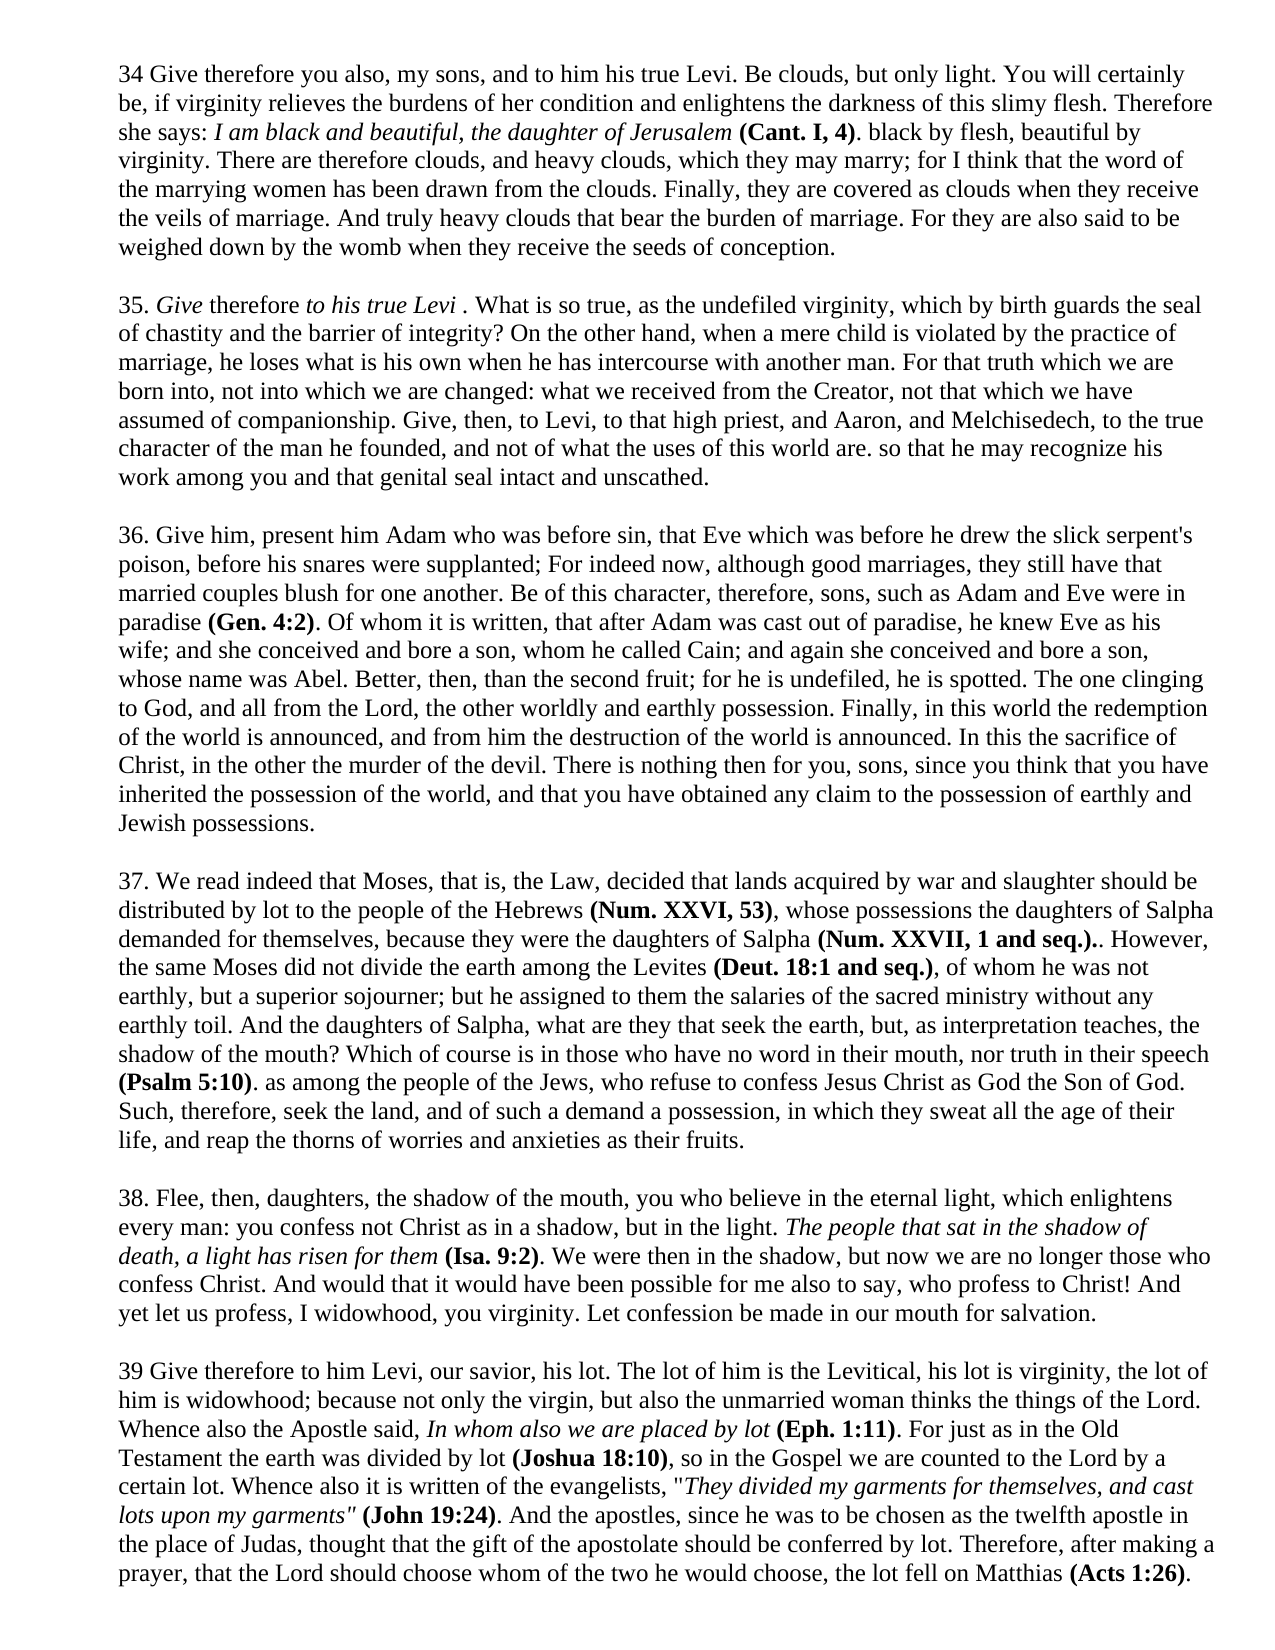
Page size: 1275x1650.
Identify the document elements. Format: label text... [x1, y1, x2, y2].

text 39 Give therefore to him Levi, our savior, his lot. The lot of him is the Levitical, his lot is virginity, the lot of him is widowhood; because not only the virgin, but also the unmarried woman thinks the things of the Lord. Whence also the Apostle said, In whom also we are placed by lot (Eph. 1:11). For just as in the Old Testament the earth was divided by lot (Joshua 18:10), so in the Gospel we are counted to the Lord by a certain lot. Whence also it is written of the evangelists, "They divided my garments for themselves, and cast lots upon my garments" (John 19:24). And the apostles, since he was to be chosen as the twelfth apostle in the place of Judas, thought that the gift of the apostolate should be conferred by lot. Therefore, after making a prayer, that the Lord should choose whom of the two he would choose, the lot fell on Matthias (Acts 1:26). [118, 1356, 1216, 1586]
text 34 Give therefore you also, my sons, and to him his true Levi. Be clouds, but only light. You will certainly be, if virginity relieves the burdens of her condition and enlightens the darkness of this slimy flesh. Therefore she says: I am black and beautiful, the daughter of Jerusalem (Cant. I, 4). black by flesh, beautiful by virginity. There are therefore clouds, and heavy clouds, which they may marry; for I think that the word of the marrying women has been drawn from the clouds. Finally, they are covered as clouds when they receive the veils of marriage. And truly heavy clouds that bear the burden of marriage. For they are also said to be weighed down by the womb when they receive the seeds of conception. [118, 59, 1216, 260]
text 38. Flee, then, daughters, the shadow of the mouth, you who believe in the eternal light, which enlightens every man: you confess not Christ as in a shadow, but in the light. The people that sat in the shadow of death, a light has risen for them (Isa. 9:2). We were then in the shadow, but now we are no longer those who confess Christ. And would that it would have been possible for me also to say, who profess to Christ! And yet let us profess, I widowhood, you virginity. Let confession be made in our mouth for salvation. [118, 1183, 1216, 1327]
text 35. Give therefore to his true Levi . What is so true, as the undefiled virginity, which by birth guards the seal of chastity and the barrier of integrity? On the other hand, when a mere child is violated by the practice of marriage, he loses what is his own when he has intercourse with another man. For that truth which we are born into, not into which we are changed: what we received from the Creator, not that which we have assumed of companionship. Give, then, to Levi, to that high priest, and Aaron, and Melchisedech, to the true character of the man he founded, and not of what the uses of this world are. so that he may recognize his work among you and that genital seal intact and unscathed. [118, 290, 1216, 491]
text 37. We read indeed that Moses, that is, the Law, decided that lands acquired by war and slaughter should be distributed by lot to the people of the Hebrews (Num. XXVI, 53), whose possessions the daughters of Salpha demanded for themselves, because they were the daughters of Salpha (Num. XXVII, 1 and seq.).. However, the same Moses did not divide the earth among the Levites (Deut. 18:1 and seq.), of whom he was not earthly, but a superior sojourner; but he assigned to them the salaries of the sacred ministry without any earthly toil. And the daughters of Salpha, what are they that seek the earth, but, as interpretation teaches, the shadow of the mouth? Which of course is in those who have no word in their mouth, nor truth in their speech (Psalm 5:10). as among the people of the Jews, who refuse to confess Jesus Christ as God the Son of God. Such, therefore, seek the land, and of such a demand a possession, in which they sweat all the age of their life, and reap the thorns of worries and anxieties as their fruits. [118, 866, 1216, 1154]
text 36. Give him, present him Adam who was before sin, that Eve which was before he drew the slick serpent's poison, before his snares were supplanted; For indeed now, although good marriages, they still have that married couples blush for one another. Be of this character, therefore, sons, such as Adam and Eve were in paradise (Gen. 4:2). Of whom it is written, that after Adam was cast out of paradise, he knew Eve as his wife; and she conceived and bore a son, whom he called Cain; and again she conceived and bore a son, whose name was Abel. Better, then, than the second fruit; for he is undefiled, he is spotted. The one clinging to God, and all from the Lord, the other worldly and earthly possession. Finally, in this world the redemption of the world is announced, and from him the destruction of the world is announced. In this the sacrifice of Christ, in the other the murder of the devil. There is nothing then for you, sons, since you think that you have inherited the possession of the world, and that you have obtained any claim to the possession of earthly and Jewish possessions. [118, 521, 1216, 837]
